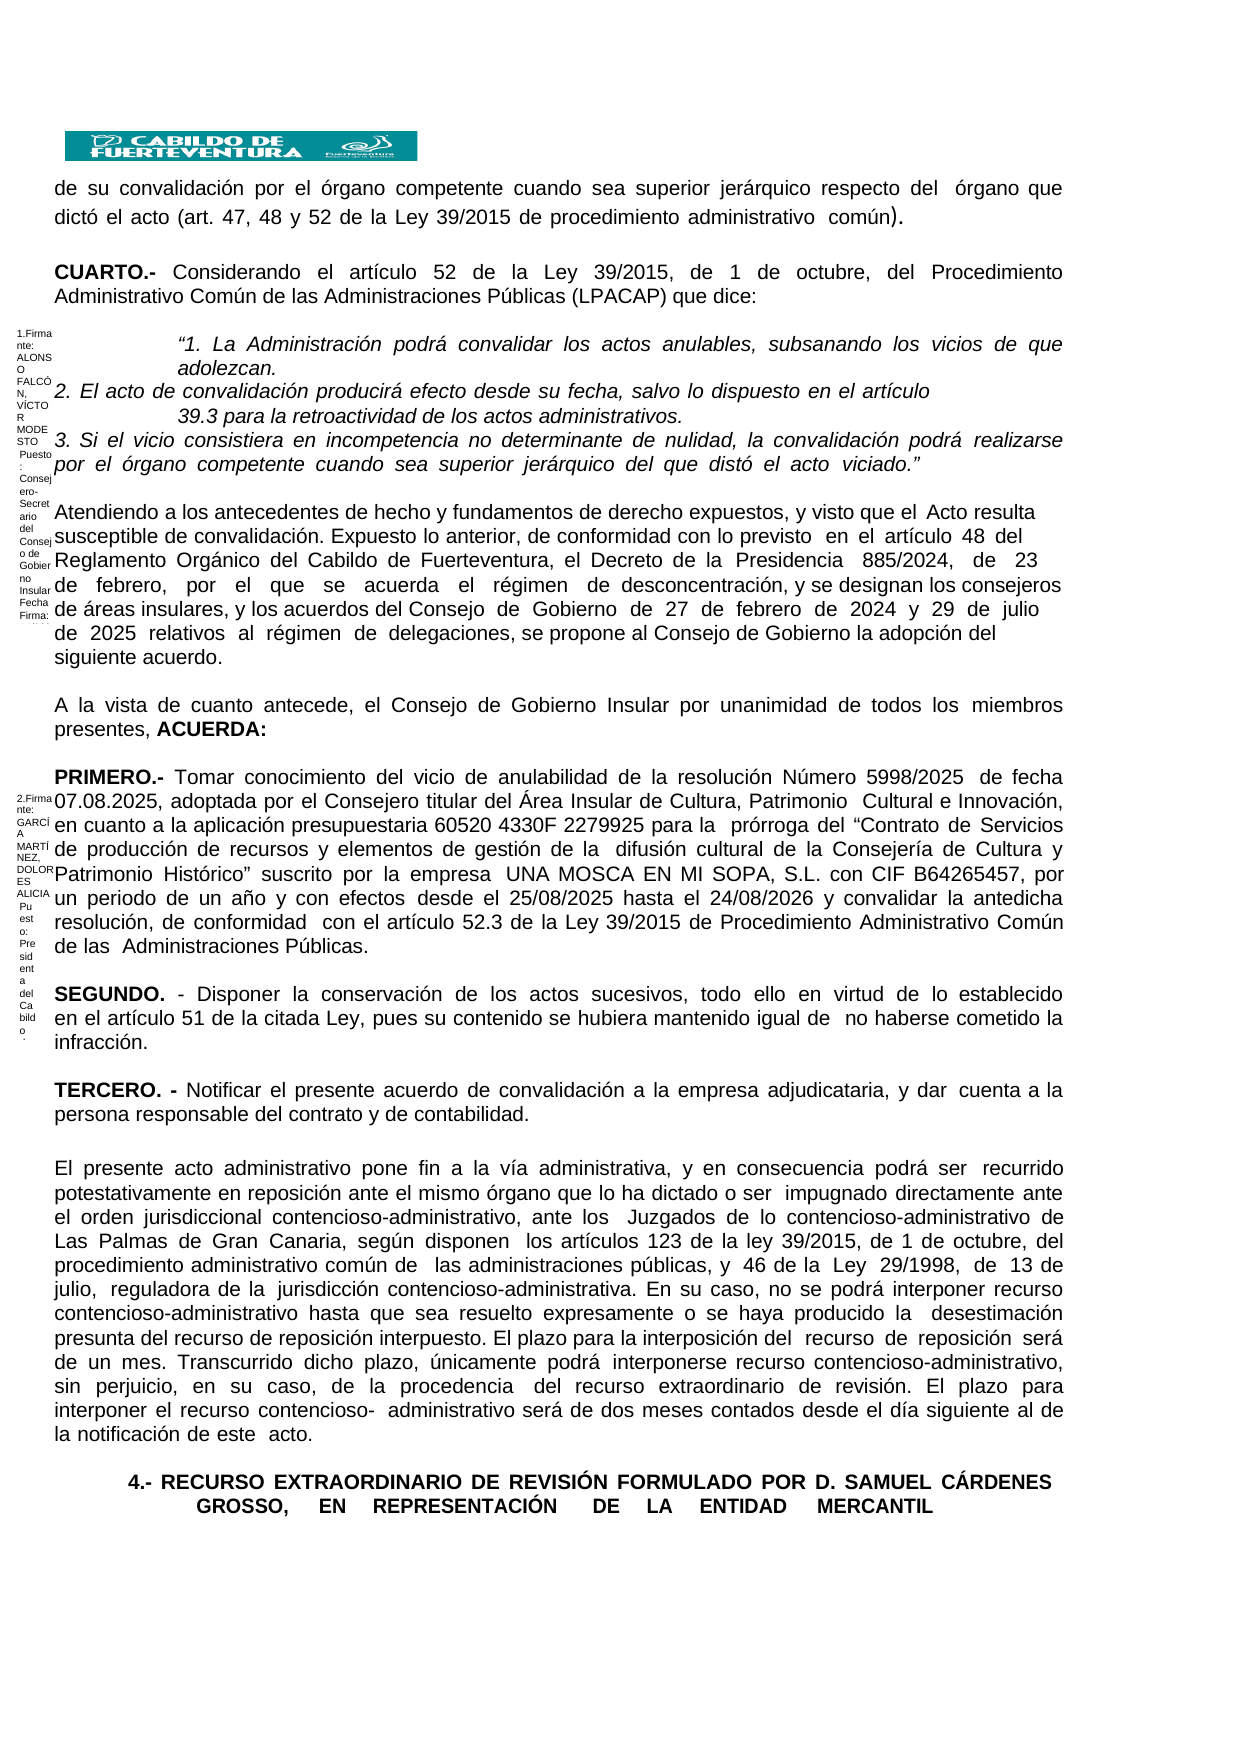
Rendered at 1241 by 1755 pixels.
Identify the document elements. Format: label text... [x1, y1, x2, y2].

subtitle 4.- RECURSO EXTRAORDINARIO DE REVISIÓN FORMULADO POR D. SAMUEL CÁRDENES GROSSO, EN REPRESENTACIÓN DE LA ENTIDAD MERCANTIL [54, 1470, 1063, 1518]
text 1.Firmante: ALONSO FALCÓN, VÍCTOR MODESTO [17, 328, 54, 448]
text Puesto: Consejero-Secretario del Consejo de Gobierno Insular Fecha Firma: 14/08/2025 11:37:40 [19, 448, 52, 623]
text 2.Firmante: GARCÍA MARTÍNEZ, DOLORES ALICIA [17, 792, 54, 900]
list El acto de convalidación producirá efecto desde su fecha, salvo lo dispuesto en el artículo [54, 380, 1241, 403]
text SEGUNDO. - Disponer la conservación de los actos sucesivos, todo ello en virtud de lo establecido en el artículo 51 de la citada Ley, pues su contenido se hubiera mantenido igual de no haberse cometido la infracción. [54, 982, 1064, 1054]
picture [65, 131, 418, 161]
text [14, 327, 54, 623]
text PRIMERO.- Tomar conocimiento del vicio de anulabilidad de la resolución Número 5998/2025 de fecha 07.08.2025, adoptada por el Consejero titular del Área Insular de Cultura, Patrimonio Cultural e Innovación, en cuanto a la aplicación presupuestaria 60520 4330F 2279925 para la prórroga del “Contrato de Servicios de producción de recursos y elementos de gestión de la difusión cultural de la Consejería de Cultura y Patrimonio Histórico” suscrito por la empresa UNA MOSCA EN MI SOPA, S.L. con CIF B64265457, por un periodo de un año y con efectos desde el 25/08/2025 hasta el 24/08/2026 y convalidar la antedicha resolución, de conformidad con el artículo 52.3 de la Ley 39/2015 de Procedimiento Administrativo Común de las Administraciones Públicas. [54, 765, 1064, 958]
text CUARTO.- Considerando el artículo 52 de la Ley 39/2015, de 1 de octubre, del Procedimiento Administrativo Común de las Administraciones Públicas (LPACAP) que dice: [54, 260, 1064, 308]
text Puesto: Presidenta del Cabildo de Fuerteventura Fecha Firma: 14/08/2025 11:53:40 [19, 901, 36, 1040]
text de su convalidación por el órgano competente cuando sea superior jerárquico respecto del órgano que dictó el acto (art. 47, 48 y 52 de la Ley 39/2015 de procedimiento administrativo común). [54, 176, 1064, 230]
text Atendiendo a los antecedentes de hecho y fundamentos de derecho expuestos, y visto que el Acto resulta susceptible de convalidación. Expuesto lo anterior, de conformidad con lo previsto en el artículo 48 del Reglamento Orgánico del Cabildo de Fuerteventura, el Decreto de la Presidencia 885/2024, de 23 de febrero, por el que se acuerda el régimen de desconcentración, y se designan los consejeros de áreas insulares, y los acuerdos del Consejo de Gobierno de 27 de febrero de 2024 y 29 de julio de 2025 relativos al régimen de delegaciones, se propone al Consejo de Gobierno la adopción del siguiente acuerdo. [54, 500, 1063, 669]
text “1. La Administración podrá convalidar los actos anulables, subsanando los vicios de que adolezcan. [177, 332, 1064, 380]
list Si el vicio consistiera en incompetencia no determinante de nulidad, la convalidación podrá realizarse por el órgano competente cuando sea superior jerárquico del que distó el acto viciado.” [54, 427, 1064, 476]
text 39.3 para la retroactividad de los actos administrativos. [177, 403, 1241, 427]
text [14, 791, 54, 1040]
text A la vista de cuanto antecede, el Consejo de Gobierno Insular por unanimidad de todos los miembros presentes, ACUERDA: [54, 693, 1064, 741]
text TERCERO. - Notificar el presente acuerdo de convalidación a la empresa adjudicataria, y dar cuenta a la persona responsable del contrato y de contabilidad. [54, 1078, 1063, 1126]
text El presente acto administrativo pone fin a la vía administrativa, y en consecuencia podrá ser recurrido potestativamente en reposición ante el mismo órgano que lo ha dictado o ser impugnado directamente ante el orden jurisdiccional contencioso-administrativo, ante los Juzgados de lo contencioso-administrativo de Las Palmas de Gran Canaria, según disponen los artículos 123 de la ley 39/2015, de 1 de octubre, del procedimiento administrativo común de las administraciones públicas, y 46 de la Ley 29/1998, de 13 de julio, reguladora de la jurisdicción contencioso-administrativa. En su caso, no se podrá interponer recurso contencioso-administrativo hasta que sea resuelto expresamente o se haya producido la desestimación presunta del recurso de reposición interpuesto. El plazo para la interposición del recurso de reposición será de un mes. Transcurrido dicho plazo, únicamente podrá interponerse recurso contencioso-administrativo, sin perjuicio, en su caso, de la procedencia del recurso extraordinario de revisión. El plazo para interponer el recurso contencioso- administrativo será de dos meses contados desde el día siguiente al de la notificación de este acto. [54, 1156, 1064, 1446]
